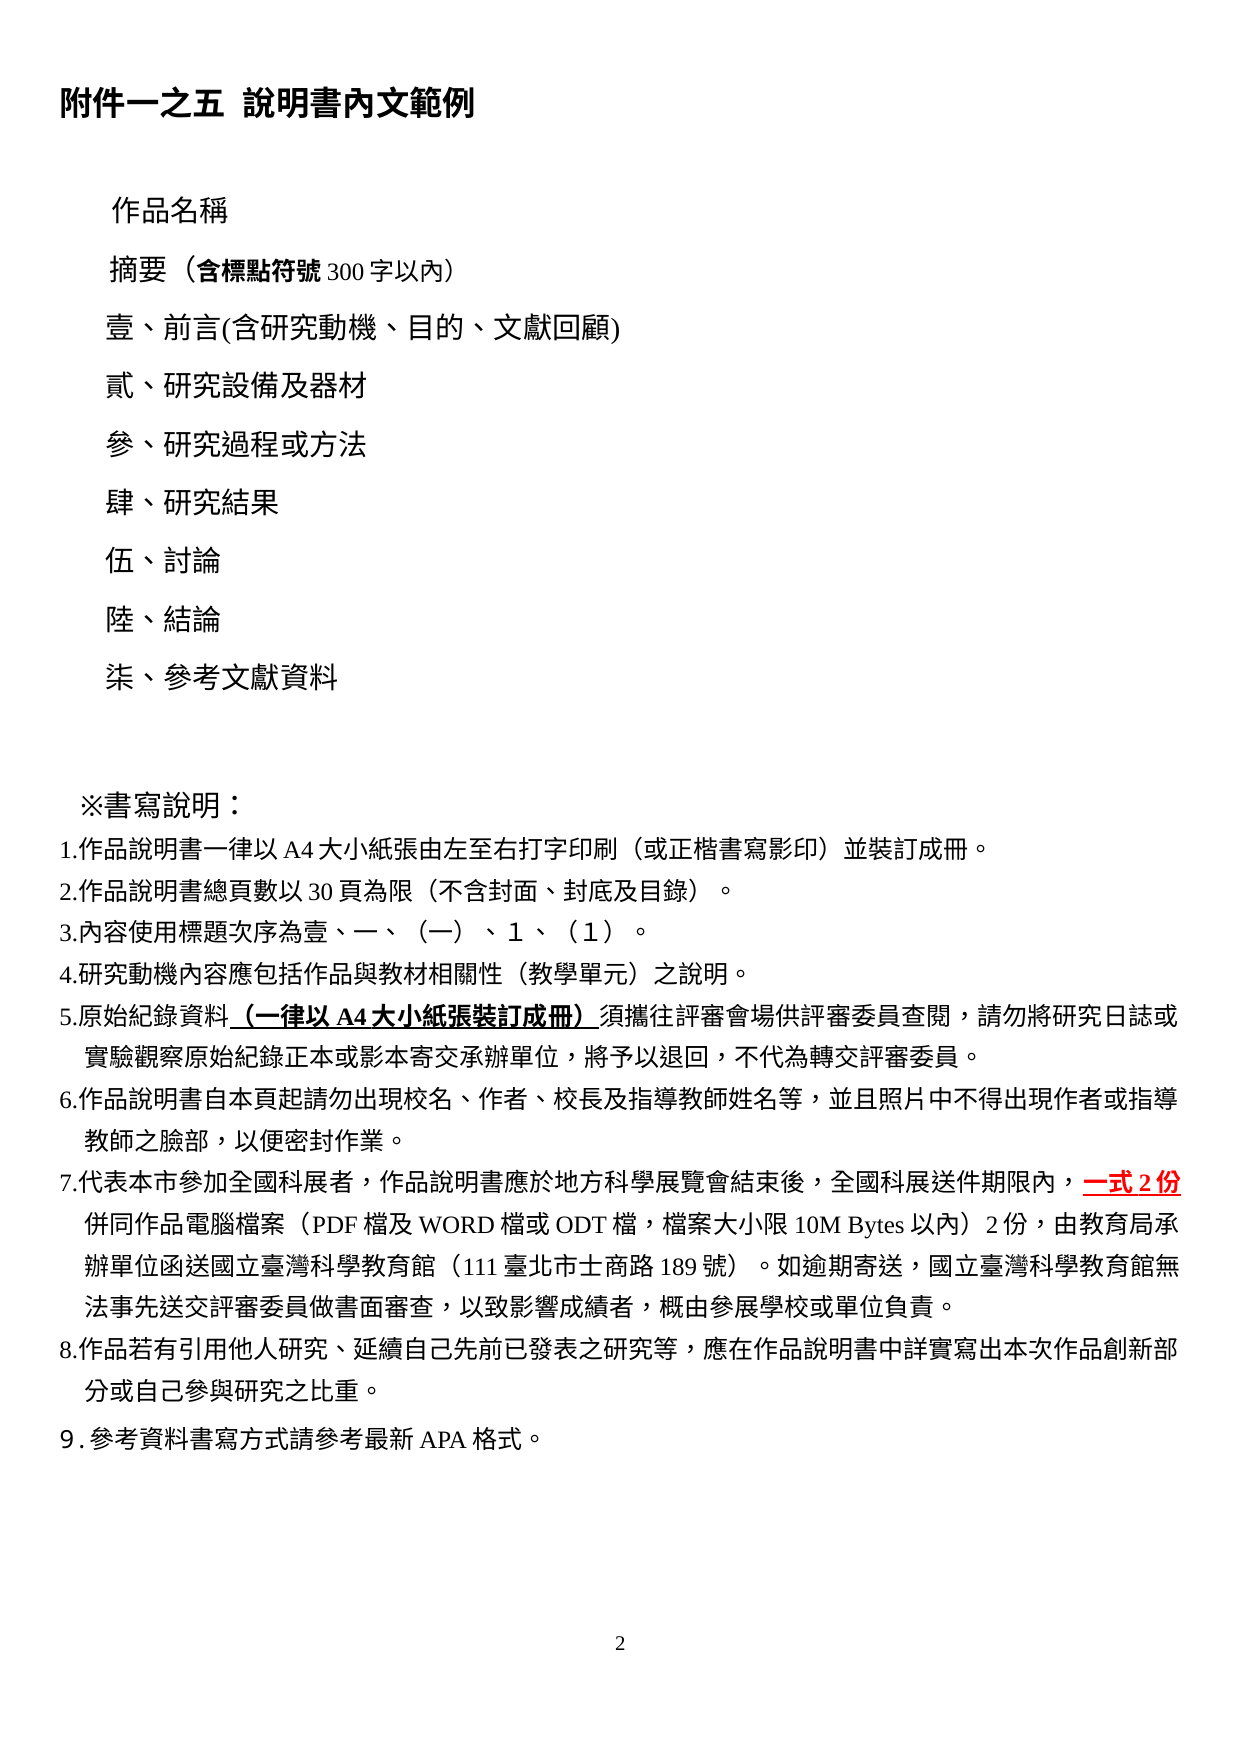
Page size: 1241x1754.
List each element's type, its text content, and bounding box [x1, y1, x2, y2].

text 4.研究動機內容應包括作品與教材相關性（教學單元）之說明。 [59, 950, 1181, 992]
text 2.作品說明書總頁數以30頁為限（不含封面、封底及目錄）。 [59, 867, 1181, 908]
text 5.原始紀錄資料（一律以A4大小紙張裝訂成冊）須攜往評審會場供評審委員查閱，請勿將研究日誌或實驗觀察原始紀錄正本或影本寄交承辦單位，將予以退回，不代為轉交評審委員。 [59, 992, 1181, 1075]
text 貳、研究設備及器材 [105, 350, 985, 408]
text 摘要（含標點符號300字以內） [109, 233, 985, 292]
text 壹、前言(含研究動機、目的、文獻回顧) [105, 292, 985, 350]
text 作品名稱 [59, 175, 985, 233]
text 3.內容使用標題次序為壹、一、（一）、１、（１）。 [59, 908, 1181, 950]
text [1079, 175, 1181, 233]
text 6.作品說明書自本頁起請勿出現校名、作者、校長及指導教師姓名等，並且照片中不得出現作者或指導教師之臉部，以便密封作業。 [59, 1075, 1181, 1158]
text 9.參考資料書寫方式請參考最新APA格式。 [59, 1408, 1181, 1458]
text 肆、研究結果 [105, 467, 1181, 525]
text 柒、參考文獻資料 [105, 642, 1181, 700]
text 伍、討論 [105, 525, 1181, 583]
text [1079, 408, 1181, 467]
text 陸、結論 [105, 583, 1181, 642]
text [1079, 350, 1181, 408]
text 參、研究過程或方法 [105, 408, 985, 467]
text 8.作品若有引用他人研究、延續自己先前已發表之研究等，應在作品說明書中詳實寫出本次作品創新部分或自己參與研究之比重。 [59, 1325, 1181, 1408]
text [1079, 292, 1181, 350]
text ※書寫說明： [80, 783, 1181, 825]
text 1.作品說明書一律以A4大小紙張由左至右打字印刷（或正楷書寫影印）並裝訂成冊。 [59, 825, 1181, 867]
text [1079, 233, 1181, 292]
text 附件一之五 說明書內文範例 [59, 75, 1169, 125]
text 7.代表本市參加全國科展者，作品說明書應於地方科學展覽會結束後，全國科展送件期限內，一式2份併同作品電腦檔案（PDF檔及WORD檔或ODT檔，檔案大小限10M Bytes以內）2份，由教育局承辦單位函送國立臺灣科學教育館（111臺北市士商路189號）。如逾期寄送，國立臺灣科學教育館無法事先送交評審委員做書面審查，以致影響成績者，概由參展學校或單位負責。 [59, 1158, 1181, 1325]
